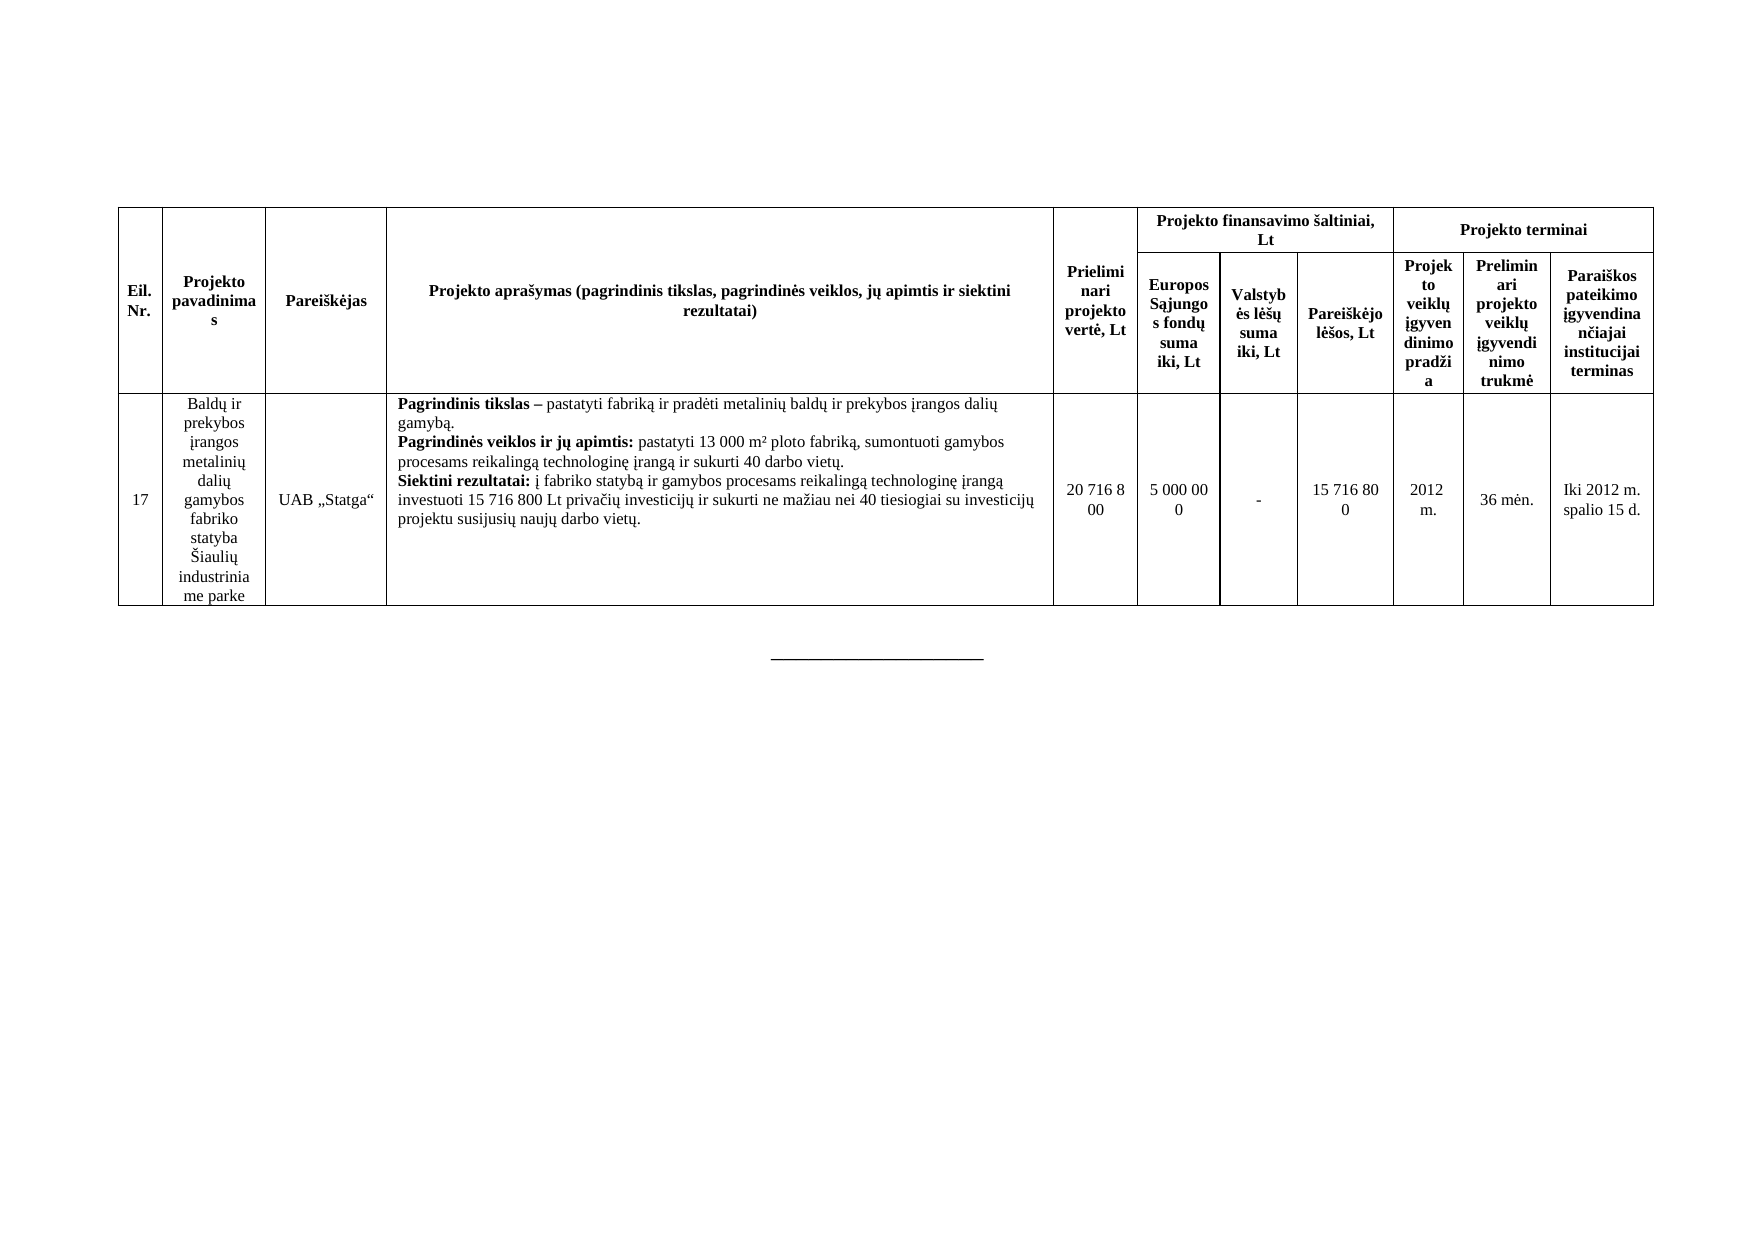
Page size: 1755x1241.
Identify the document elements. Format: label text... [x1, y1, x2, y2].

table_cell Valstybės lėšų suma iki, Lt [1221, 253, 1297, 393]
table_cell - [1221, 394, 1297, 605]
table_cell Pagrindinis tikslas – pastatyti fabriką ir pradėti metalinių baldų ir prekybos įrangos dalių gamybą. Pagrindinės veiklos ir jų apimtis: pastatyti 13 000 m² ploto fabriką, sumontuoti gamybos procesams reikalingą technologinę įrangą ir sukurti 40 darbo vietų. Siektini rezultatai: į fabriko statybą ir gamybos procesams reikalingą technologinę įrangą investuoti 15 716 800 Lt privačių investicijų ir sukurti ne mažiau nei 40 tiesiogiai su investicijų projektu susijusių naujų darbo vietų. [387, 394, 1053, 605]
table_cell 5 000 000 [1138, 394, 1219, 605]
table_header Projekto terminai [1394, 208, 1653, 252]
table_header Eil. Nr. [119, 208, 162, 393]
table_cell UAB „Statga“ [266, 394, 386, 605]
table_header Projekto finansavimo šaltiniai, Lt [1138, 208, 1393, 252]
table_cell Iki 2012 m. spalio 15 d. [1551, 394, 1653, 605]
table_cell 20 716 800 [1054, 394, 1137, 605]
table_cell Preliminari projekto veiklų įgyvendinimo trukmė [1464, 253, 1550, 393]
table_cell Paraiškos pateikimo įgyvendinančiajai institucijai terminas [1551, 253, 1653, 393]
table_cell 15 716 800 [1298, 394, 1393, 605]
table_header Pareiškėjas [266, 208, 386, 393]
table_cell 17 [119, 394, 162, 605]
table_header Projekto aprašymas (pagrindinis tikslas, pagrindinės veiklos, jų apimtis ir siektini rezultatai) [387, 208, 1053, 393]
table_cell Europos Sąjungos fondų suma iki, Lt [1138, 253, 1219, 393]
table_header Prieliminari projekto vertė, Lt [1054, 208, 1137, 393]
table_cell Projekto veiklų įgyvendinimo pradžia [1394, 253, 1463, 393]
text _________________ [118, 634, 1636, 663]
table_cell Baldų ir prekybos įrangos metalinių dalių gamybos fabriko statyba Šiaulių industriniame parke [163, 394, 265, 605]
table_header Projekto pavadinimas [163, 208, 265, 393]
table_cell Pareiškėjo lėšos, Lt [1298, 253, 1393, 393]
table_cell 2012 m. [1394, 394, 1463, 605]
table_cell 36 mėn. [1464, 394, 1550, 605]
